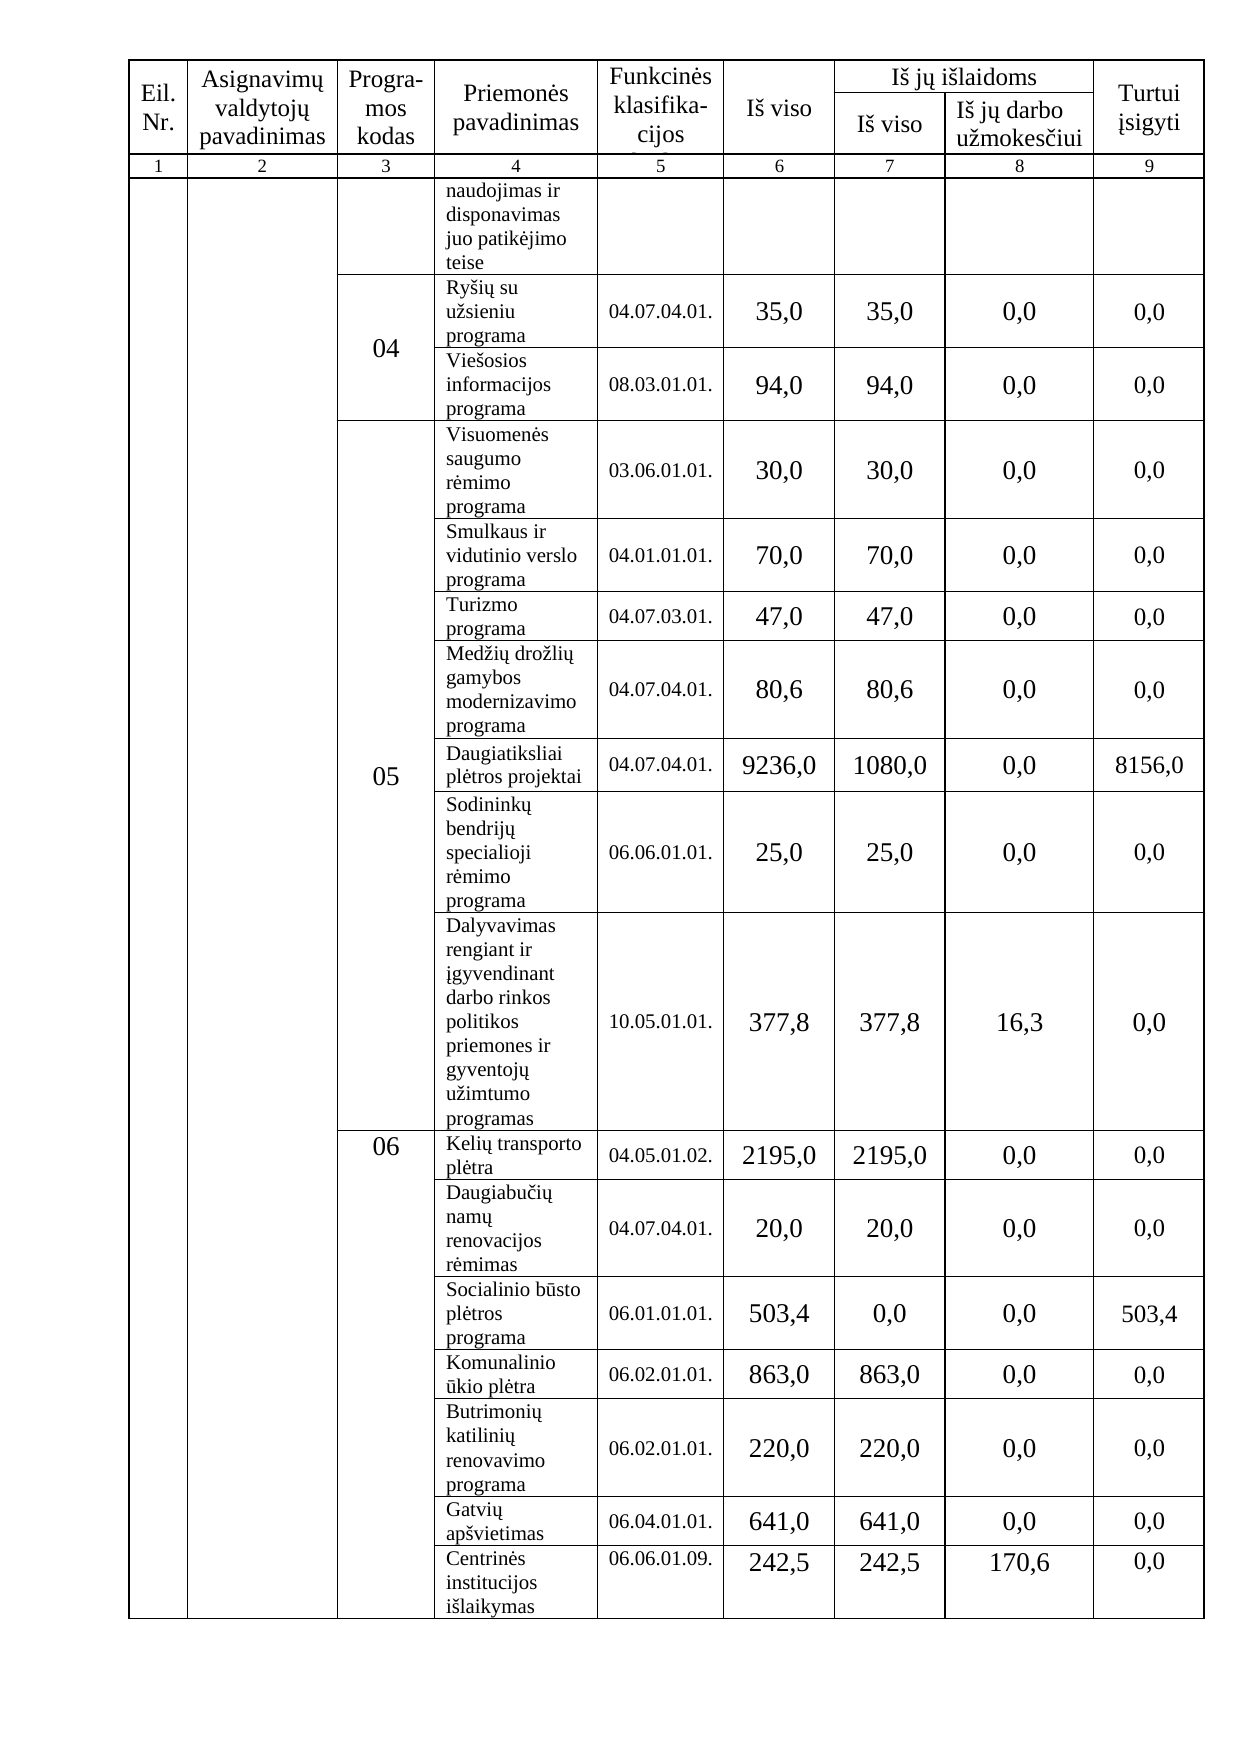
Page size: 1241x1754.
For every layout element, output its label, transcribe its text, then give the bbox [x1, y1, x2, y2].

table_cell 8 [946, 155, 1093, 177]
table_cell 8156,0 [1094, 739, 1203, 791]
table_cell 70,0 [724, 519, 834, 591]
table_cell 05 [338, 421, 434, 1129]
table_cell Centrinės institucijos išlaikymas [435, 1546, 597, 1618]
table_cell 20,0 [835, 1180, 944, 1276]
table_cell [835, 179, 944, 274]
table_cell [724, 179, 834, 274]
table_header Asignavimų valdytojų pavadinimas [188, 61, 337, 153]
table_cell 25,0 [835, 792, 944, 912]
table_cell 220,0 [835, 1399, 944, 1496]
table_cell 503,4 [724, 1277, 834, 1349]
table_cell 0,0 [946, 1350, 1093, 1398]
table_cell 47,0 [724, 592, 834, 640]
table_cell 0,0 [946, 1497, 1093, 1545]
table_cell 503,4 [1094, 1277, 1203, 1349]
table_cell Butrimonių katilinių renovavimo programa [435, 1399, 597, 1496]
table_cell 16,3 [946, 913, 1093, 1129]
table_cell Daugiatiksliai plėtros projektai [435, 739, 597, 791]
table_cell 0,0 [946, 1180, 1093, 1276]
table_cell 4 [435, 155, 597, 177]
table_cell 0,0 [1094, 641, 1203, 737]
table_cell 80,6 [835, 641, 944, 737]
table_cell 04.07.04.01. [598, 641, 723, 737]
table_cell 30,0 [835, 421, 944, 518]
table_cell 0,0 [1094, 592, 1203, 640]
table_cell 03.06.01.01. [598, 421, 723, 518]
table_cell 25,0 [724, 792, 834, 912]
table_cell 0,0 [946, 1131, 1093, 1179]
table_cell 0,0 [1094, 1546, 1203, 1618]
table_cell Ryšių su užsieniu programa [435, 275, 597, 347]
table_cell 1 [130, 155, 187, 177]
table_cell 0,0 [946, 1277, 1093, 1349]
table_cell 170,6 [946, 1546, 1093, 1618]
table_cell 9 [1094, 155, 1203, 177]
table_cell 0,0 [1094, 519, 1203, 591]
table_cell 641,0 [724, 1497, 834, 1545]
table_cell 08.03.01.01. [598, 348, 723, 420]
table_cell 35,0 [835, 275, 944, 347]
table_cell 0,0 [946, 592, 1093, 640]
table_cell 0,0 [1094, 1180, 1203, 1276]
table_cell 9236,0 [724, 739, 834, 791]
table_cell 0,0 [835, 1277, 944, 1349]
table_cell 0,0 [1094, 913, 1203, 1129]
table_header Iš jų išlaidoms [835, 61, 1093, 92]
table_cell 863,0 [724, 1350, 834, 1398]
table_header Turtui įsigyti [1094, 61, 1203, 153]
table_cell 0,0 [1094, 275, 1203, 347]
table_cell 0,0 [1094, 421, 1203, 518]
table_cell 04.07.04.01. [598, 1180, 723, 1276]
table_cell 0,0 [946, 421, 1093, 518]
table_header Eil. Nr. [130, 61, 187, 153]
table_cell Turizmo programa [435, 592, 597, 640]
table_cell 04.07.04.01. [598, 739, 723, 791]
table_cell 242,5 [835, 1546, 944, 1618]
table_cell 6 [724, 155, 834, 177]
table_cell 0,0 [1094, 1497, 1203, 1545]
table_cell 20,0 [724, 1180, 834, 1276]
table_cell 30,0 [724, 421, 834, 518]
table_cell 0,0 [946, 275, 1093, 347]
table_cell [188, 179, 337, 1618]
table_cell [946, 179, 1093, 274]
table_cell 06 [338, 1131, 434, 1618]
table_cell Daugiabučių namų renovacijos rėmimas [435, 1180, 597, 1276]
table_cell Viešosios informacijos programa [435, 348, 597, 420]
table_cell 10.05.01.01. [598, 913, 723, 1129]
table_cell 377,8 [835, 913, 944, 1129]
table_cell 04.07.04.01. [598, 275, 723, 347]
table_cell Komunalinio ūkio plėtra [435, 1350, 597, 1398]
table_cell 06.01.01.01. [598, 1277, 723, 1349]
table_header Funkcinės klasifika-cijos kodas [598, 61, 723, 153]
table_cell 2195,0 [835, 1131, 944, 1179]
table_cell 641,0 [835, 1497, 944, 1545]
table_cell 2 [188, 155, 337, 177]
table_cell [338, 179, 434, 274]
table_cell 70,0 [835, 519, 944, 591]
table_cell 06.04.01.01. [598, 1497, 723, 1545]
table_cell naudojimas ir disponavimas juo patikėjimo teise [435, 179, 597, 274]
table_cell 0,0 [946, 739, 1093, 791]
table_cell 863,0 [835, 1350, 944, 1398]
table_cell 04.05.01.02. [598, 1131, 723, 1179]
table_cell 04.07.03.01. [598, 592, 723, 640]
table_cell 3 [338, 155, 434, 177]
table_cell 0,0 [1094, 1350, 1203, 1398]
table_cell 47,0 [835, 592, 944, 640]
table_cell 94,0 [835, 348, 944, 420]
table_cell 242,5 [724, 1546, 834, 1618]
table_cell 377,8 [724, 913, 834, 1129]
table_header Iš viso [724, 61, 834, 153]
table_cell Iš viso [835, 93, 944, 153]
table_cell 7 [835, 155, 944, 177]
table_cell 06.06.01.01. [598, 792, 723, 912]
table_cell 220,0 [724, 1399, 834, 1496]
table_cell 0,0 [1094, 348, 1203, 420]
table_cell 06.02.01.01. [598, 1350, 723, 1398]
table_cell 0,0 [946, 519, 1093, 591]
table_cell 04 [338, 275, 434, 420]
table_header Progra-mos kodas [338, 61, 434, 153]
table_cell Kelių transporto plėtra [435, 1131, 597, 1179]
table_cell Gatvių apšvietimas [435, 1497, 597, 1545]
table_cell [130, 179, 187, 1618]
table_cell [598, 179, 723, 274]
table_cell 0,0 [1094, 1131, 1203, 1179]
table_cell 35,0 [724, 275, 834, 347]
table_cell 0,0 [946, 792, 1093, 912]
table_cell 0,0 [946, 1399, 1093, 1496]
table_cell 0,0 [946, 641, 1093, 737]
table_cell 1080,0 [835, 739, 944, 791]
table_cell 0,0 [946, 348, 1093, 420]
table_cell Smulkaus ir vidutinio verslo programa [435, 519, 597, 591]
table_cell 2195,0 [724, 1131, 834, 1179]
table_cell Sodininkų bendrijų specialioji rėmimo programa [435, 792, 597, 912]
table_cell 06.06.01.09. [598, 1546, 723, 1618]
table_cell Dalyvavimas rengiant ir įgyvendinant darbo rinkos politikos priemones ir gyventojų užimtumo programas [435, 913, 597, 1129]
table_cell [1094, 179, 1203, 274]
table_cell Socialinio būsto plėtros programa [435, 1277, 597, 1349]
table_header Priemonės pavadinimas [435, 61, 597, 153]
table_cell 5 [598, 155, 723, 177]
table_cell Medžių drožlių gamybos modernizavimo programa [435, 641, 597, 737]
table_cell 94,0 [724, 348, 834, 420]
table_cell 80,6 [724, 641, 834, 737]
table_cell 0,0 [1094, 1399, 1203, 1496]
table_cell Iš jų darbo užmokesčiui [946, 93, 1093, 153]
table_cell 0,0 [1094, 792, 1203, 912]
table_cell 06.02.01.01. [598, 1399, 723, 1496]
table_cell Visuomenės saugumo rėmimo programa [435, 421, 597, 518]
table_cell 04.01.01.01. [598, 519, 723, 591]
